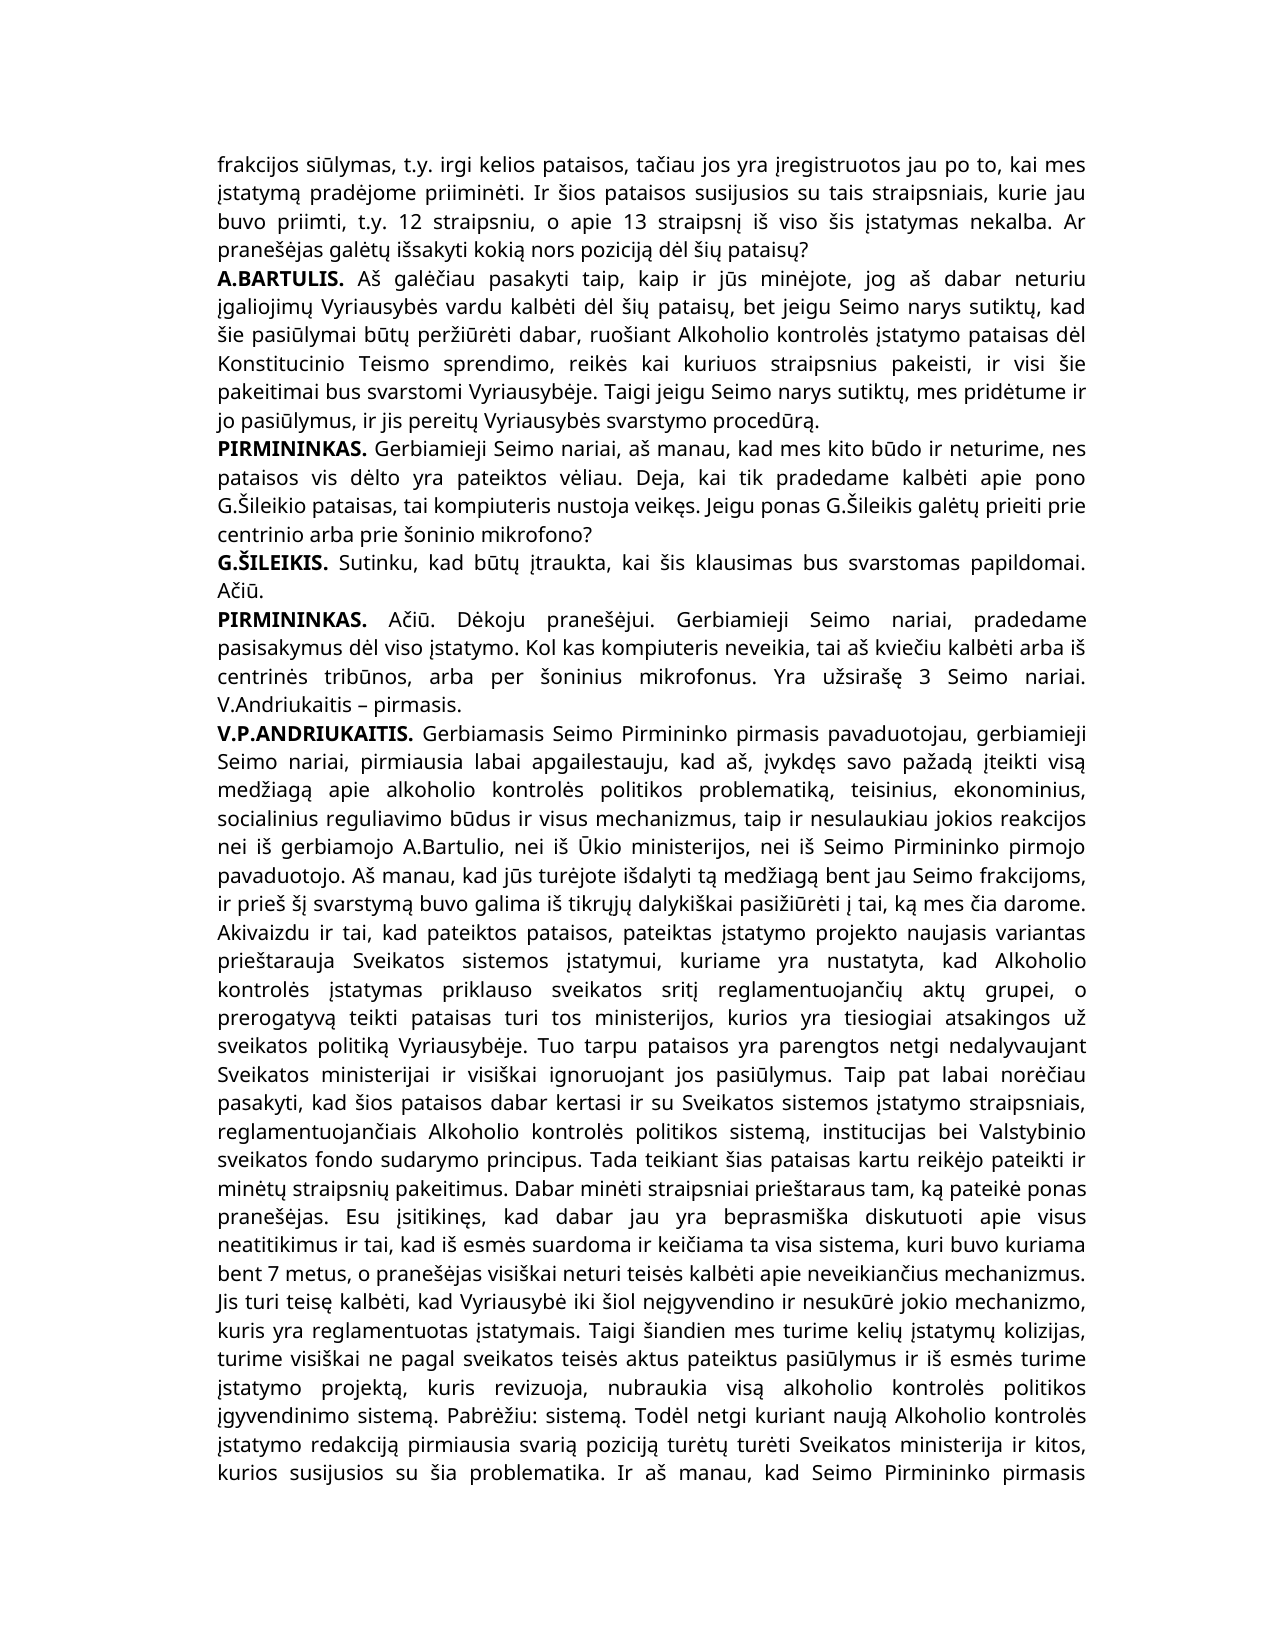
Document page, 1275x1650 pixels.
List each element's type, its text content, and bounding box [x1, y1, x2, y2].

text PIRMININKAS. Ačiū. Dėkoju pranešėjui. Gerbiamieji Seimo nariai, pradedame pasisakymus dėl viso įstatymo. Kol kas kompiuteris neveikia, tai aš kviečiu kalbėti arba iš centrinės tribūnos, arba per šoninius mikrofonus. Yra užsirašę 3 Seimo nariai. V.Andriukaitis – pirmasis. [217, 605, 1087, 719]
text V.P.ANDRIUKAITIS. Gerbiamasis Seimo Pirmininko pirmasis pavaduotojau, gerbiamieji Seimo nariai, pirmiausia labai apgailestauju, kad aš, įvykdęs savo pažadą įteikti visą medžiagą apie alkoholio kontrolės politikos problematiką, teisinius, ekonominius, socialinius reguliavimo būdus ir visus mechanizmus, taip ir nesulaukiau jokios reakcijos nei iš gerbiamojo A.Bartulio, nei iš Ūkio ministerijos, nei iš Seimo Pirmininko pirmojo pavaduotojo. Aš manau, kad jūs turėjote išdalyti tą medžiagą bent jau Seimo frakcijoms, ir prieš šį svarstymą buvo galima iš tikrųjų dalykiškai pasižiūrėti į tai, ką mes čia darome. Akivaizdu ir tai, kad pateiktos pataisos, pateiktas įstatymo projekto naujasis variantas prieštarauja Sveikatos sistemos įstatymui, kuriame yra nustatyta, kad Alkoholio kontrolės įstatymas priklauso sveikatos sritį reglamentuojančių aktų grupei, o prerogatyvą teikti pataisas turi tos ministerijos, kurios yra tiesiogiai atsakingos už sveikatos politiką Vyriausybėje. Tuo tarpu pataisos yra parengtos netgi nedalyvaujant Sveikatos ministerijai ir visiškai ignoruojant jos pasiūlymus. Taip pat labai norėčiau pasakyti, kad šios pataisos dabar kertasi ir su Sveikatos sistemos įstatymo straipsniais, reglamentuojančiais Alkoholio kontrolės politikos sistemą, institucijas bei Valstybinio sveikatos fondo sudarymo principus. Tada teikiant šias pataisas kartu reikėjo pateikti ir minėtų straipsnių pakeitimus. Dabar minėti straipsniai prieštaraus tam, ką pateikė ponas pranešėjas. Esu įsitikinęs, kad dabar jau yra beprasmiška diskutuoti apie visus neatitikimus ir tai, kad iš esmės suardoma ir keičiama ta visa sistema, kuri buvo kuriama bent 7 metus, o pranešėjas visiškai neturi teisės kalbėti apie neveikiančius mechanizmus. Jis turi teisę kalbėti, kad Vyriausybė iki šiol neįgyvendino ir nesukūrė jokio mechanizmo, kuris yra reglamentuotas įstatymais. Taigi šiandien mes turime kelių įstatymų kolizijas, turime visiškai ne pagal sveikatos teisės aktus pateiktus pasiūlymus ir iš esmės turime įstatymo projektą, kuris revizuoja, nubraukia visą alkoholio kontrolės politikos įgyvendinimo sistemą. Pabrėžiu: sistemą. Todėl netgi kuriant naują Alkoholio kontrolės įstatymo redakciją pirmiausia svarią poziciją turėtų turėti Sveikatos ministerija ir kitos, kurios susijusios su šia problematika. Ir aš manau, kad Seimo Pirmininko pirmasis [217, 719, 1087, 1487]
text frakcijos siūlymas, t.y. irgi kelios pataisos, tačiau jos yra įregistruotos jau po to, kai mes įstatymą pradėjome priiminėti. Ir šios pataisos susijusios su tais straipsniais, kurie jau buvo priimti, t.y. 12 straipsniu, o apie 13 straipsnį iš viso šis įstatymas nekalba. Ar pranešėjas galėtų išsakyti kokią nors poziciją dėl šių pataisų? [217, 150, 1087, 264]
text PIRMININKAS. Gerbiamieji Seimo nariai, aš manau, kad mes kito būdo ir neturime, nes pataisos vis dėlto yra pateiktos vėliau. Deja, kai tik pradedame kalbėti apie pono G.Šileikio pataisas, tai kompiuteris nustoja veikęs. Jeigu ponas G.Šileikis galėtų prieiti prie centrinio arba prie šoninio mikrofono? [217, 434, 1087, 548]
text A.BARTULIS. Aš galėčiau pasakyti taip, kaip ir jūs minėjote, jog aš dabar neturiu įgaliojimų Vyriausybės vardu kalbėti dėl šių pataisų, bet jeigu Seimo narys sutiktų, kad šie pasiūlymai būtų peržiūrėti dabar, ruošiant Alkoholio kontrolės įstatymo pataisas dėl Konstitucinio Teismo sprendimo, reikės kai kuriuos straipsnius pakeisti, ir visi šie pakeitimai bus svarstomi Vyriausybėje. Taigi jeigu Seimo narys sutiktų, mes pridėtume ir jo pasiūlymus, ir jis pereitų Vyriausybės svarstymo procedūrą. [217, 264, 1087, 434]
text G.ŠILEIKIS. Sutinku, kad būtų įtraukta, kai šis klausimas bus svarstomas papildomai. Ačiū. [217, 548, 1087, 605]
